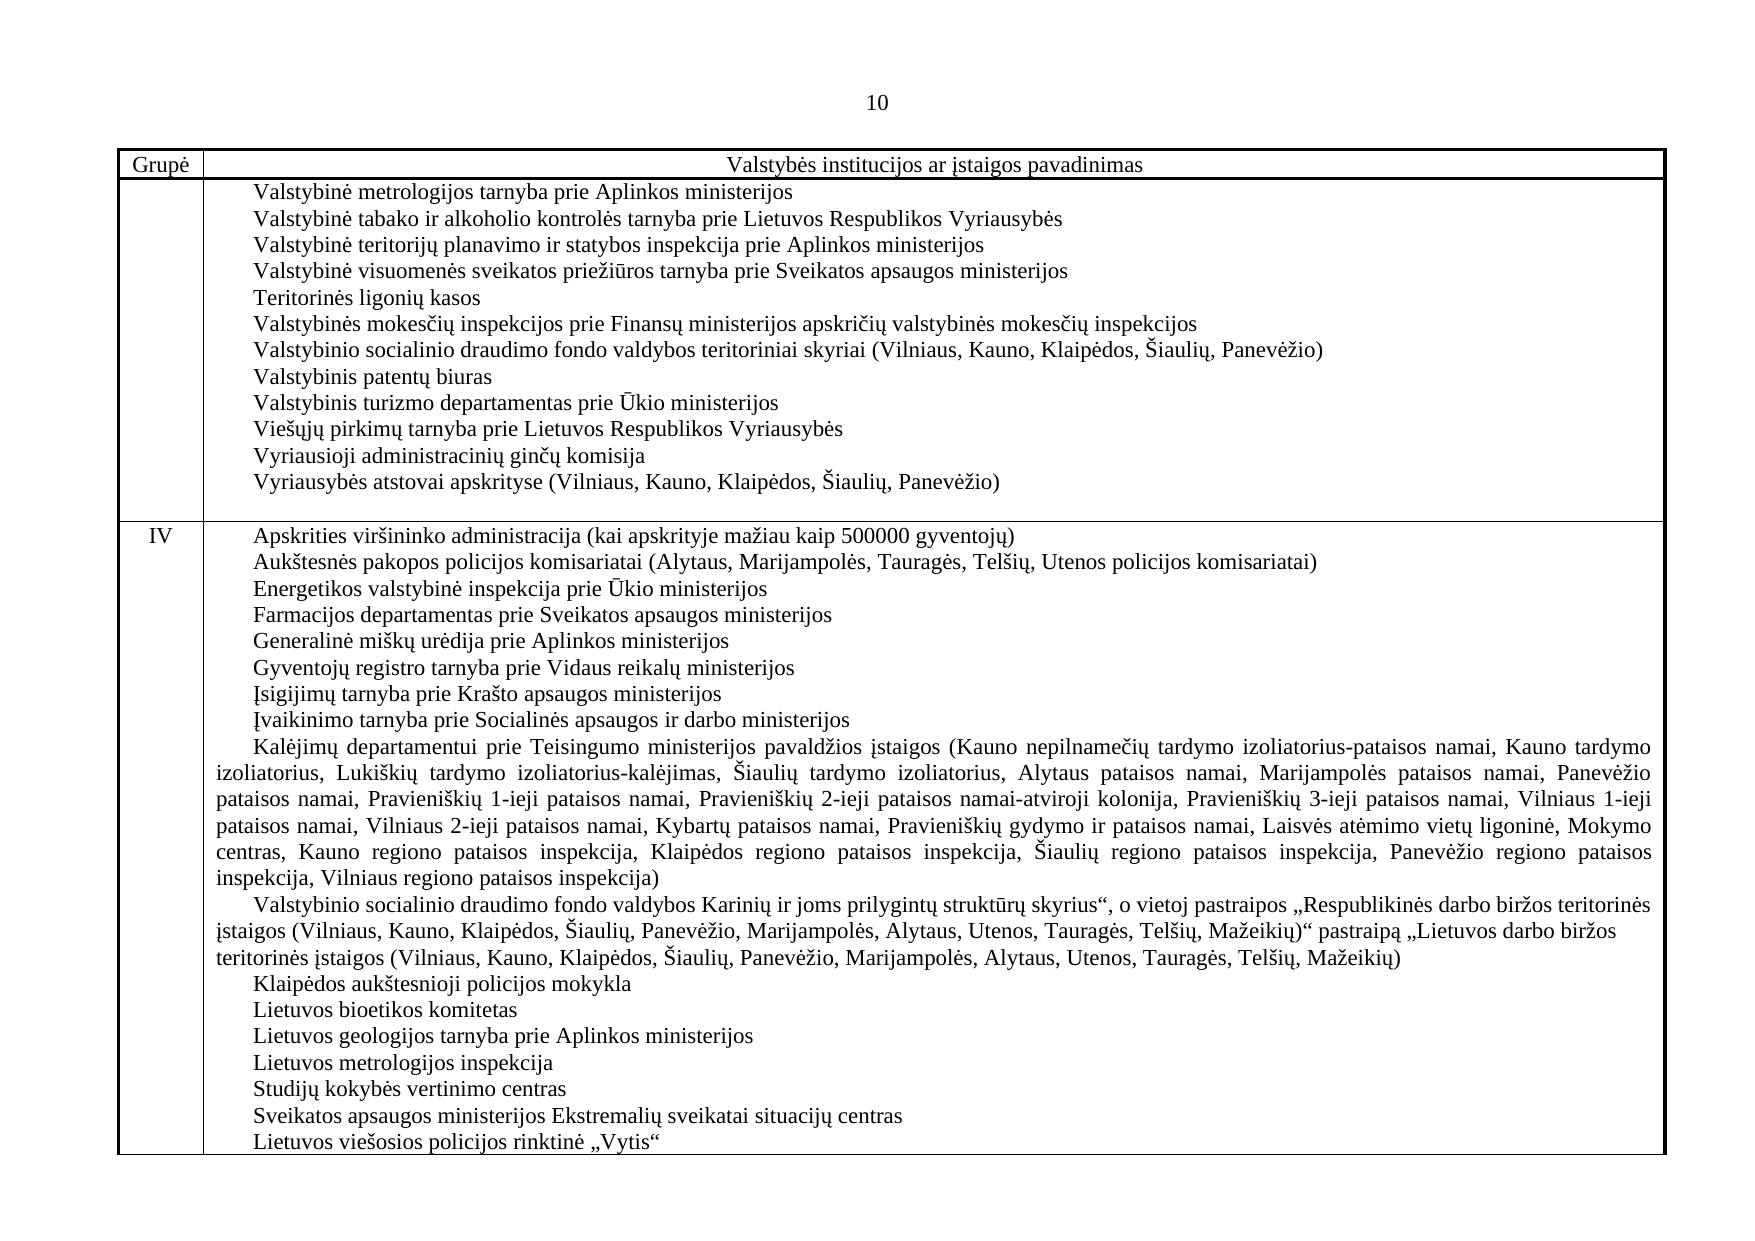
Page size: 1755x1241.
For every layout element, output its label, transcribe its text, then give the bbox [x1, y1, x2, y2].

table_cell Apskrities viršininko administracija (kai apskrityje mažiau kaip 500000 gyventojų) Aukštesnės pakopos policijos komisariatai (Alytaus, Marijampolės, Tauragės, Telšių, Utenos policijos komisariatai) Energetikos valstybinė inspekcija prie Ūkio ministerijos Farmacijos departamentas prie Sveikatos apsaugos ministerijos Generalinė miškų urėdija prie Aplinkos ministerijos Gyventojų registro tarnyba prie Vidaus reikalų ministerijos Įsigijimų tarnyba prie Krašto apsaugos ministerijos Įvaikinimo tarnyba prie Socialinės apsaugos ir darbo ministerijos Kalėjimų departamentui prie Teisingumo ministerijos pavaldžios įstaigos (Kauno nepilnamečių tardymo izoliatorius-pataisos namai, Kauno tardymo izoliatorius, Lukiškių tardymo izoliatorius-kalėjimas, Šiaulių tardymo izoliatorius, Alytaus pataisos namai, Marijampolės pataisos namai, Panevėžio pataisos namai, Pravieniškių 1-ieji pataisos namai, Pravieniškių 2-ieji pataisos namai-atviroji kolonija, Pravieniškių 3-ieji pataisos namai, Vilniaus 1-ieji pataisos namai, Vilniaus 2-ieji pataisos namai, Kybartų pataisos namai, Pravieniškių gydymo ir pataisos namai, Laisvės atėmimo vietų ligoninė, Mokymo centras, Kauno regiono pataisos inspekcija, Klaipėdos regiono pataisos inspekcija, Šiaulių regiono pataisos inspekcija, Panevėžio regiono pataisos inspekcija, Vilniaus regiono pataisos inspekcija) Valstybinio socialinio draudimo fondo valdybos Karinių ir joms prilygintų struktūrų skyrius“, o vietoj pastraipos „Respublikinės darbo biržos teritorinės įstaigos (Vilniaus, Kauno, Klaipėdos, Šiaulių, Panevėžio, Marijampolės, Alytaus, Utenos, Tauragės, Telšių, Mažeikių)“ pastraipą „Lietuvos darbo biržos teritorinės įstaigos (Vilniaus, Kauno, Klaipėdos, Šiaulių, Panevėžio, Marijampolės, Alytaus, Utenos, Tauragės, Telšių, Mažeikių) Klaipėdos aukštesnioji policijos mokykla Lietuvos bioetikos komitetas Lietuvos geologijos tarnyba prie Aplinkos ministerijos Lietuvos metrologijos inspekcija Studijų kokybės vertinimo centras Sveikatos apsaugos ministerijos Ekstremalių sveikatai situacijų centras Lietuvos viešosios policijos rinktinė „Vytis“ [204, 522, 1663, 1154]
table_header Valstybės institucijos ar įstaigos pavadinimas [204, 151, 1663, 177]
table_cell [120, 180, 203, 521]
table_header Grupė [120, 151, 203, 177]
table_cell Valstybinė metrologijos tarnyba prie Aplinkos ministerijos Valstybinė tabako ir alkoholio kontrolės tarnyba prie Lietuvos Respublikos Vyriausybės Valstybinė teritorijų planavimo ir statybos inspekcija prie Aplinkos ministerijos Valstybinė visuomenės sveikatos priežiūros tarnyba prie Sveikatos apsaugos ministerijos Teritorinės ligonių kasos Valstybinės mokesčių inspekcijos prie Finansų ministerijos apskričių valstybinės mokesčių inspekcijos Valstybinio socialinio draudimo fondo valdybos teritoriniai skyriai (Vilniaus, Kauno, Klaipėdos, Šiaulių, Panevėžio) Valstybinis patentų biuras Valstybinis turizmo departamentas prie Ūkio ministerijos Viešųjų pirkimų tarnyba prie Lietuvos Respublikos Vyriausybės Vyriausioji administracinių ginčų komisija Vyriausybės atstovai apskrityse (Vilniaus, Kauno, Klaipėdos, Šiaulių, Panevėžio) [204, 180, 1663, 521]
table_cell IV [120, 522, 203, 1154]
